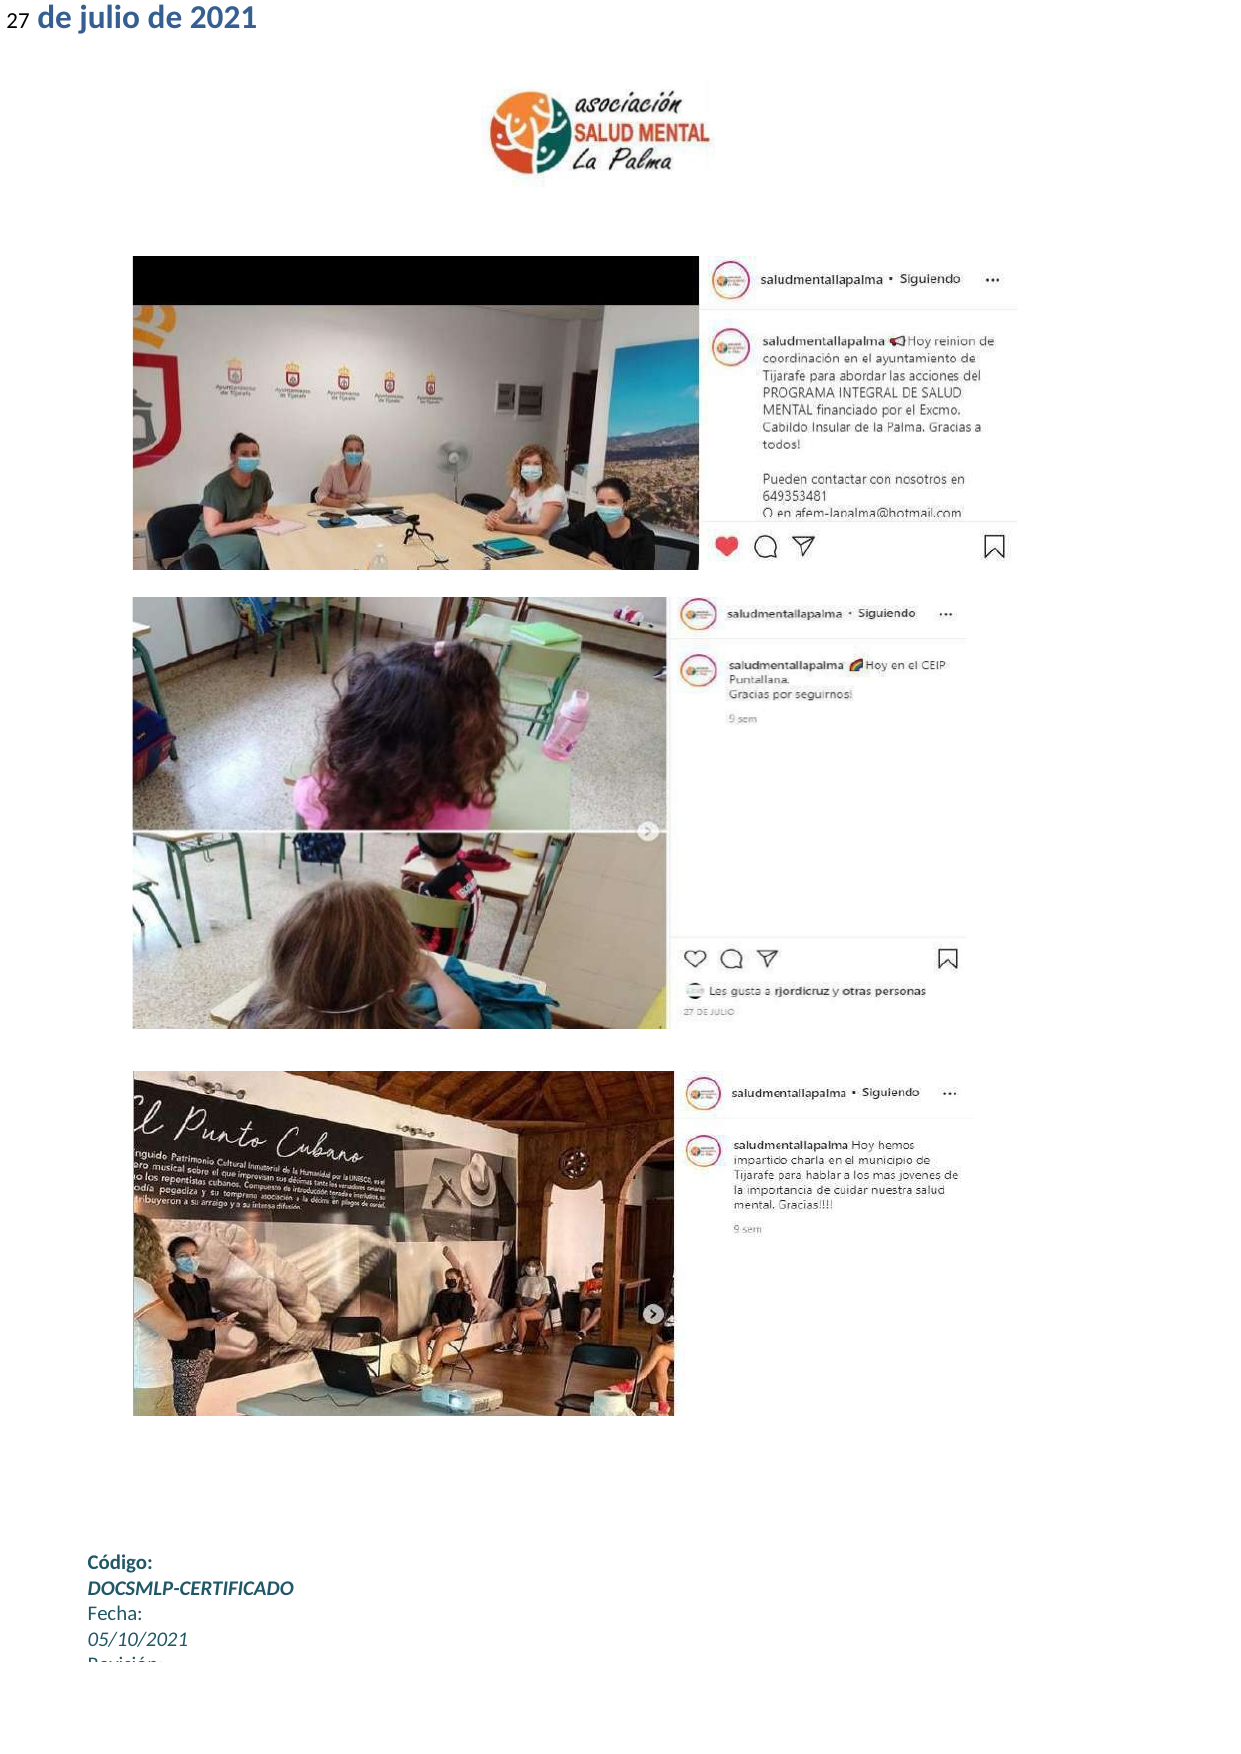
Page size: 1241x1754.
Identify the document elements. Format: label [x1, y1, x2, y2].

picture [133, 1071, 974, 1416]
picture [132, 597, 967, 1029]
picture [480, 81, 716, 188]
picture [132, 256, 1018, 570]
